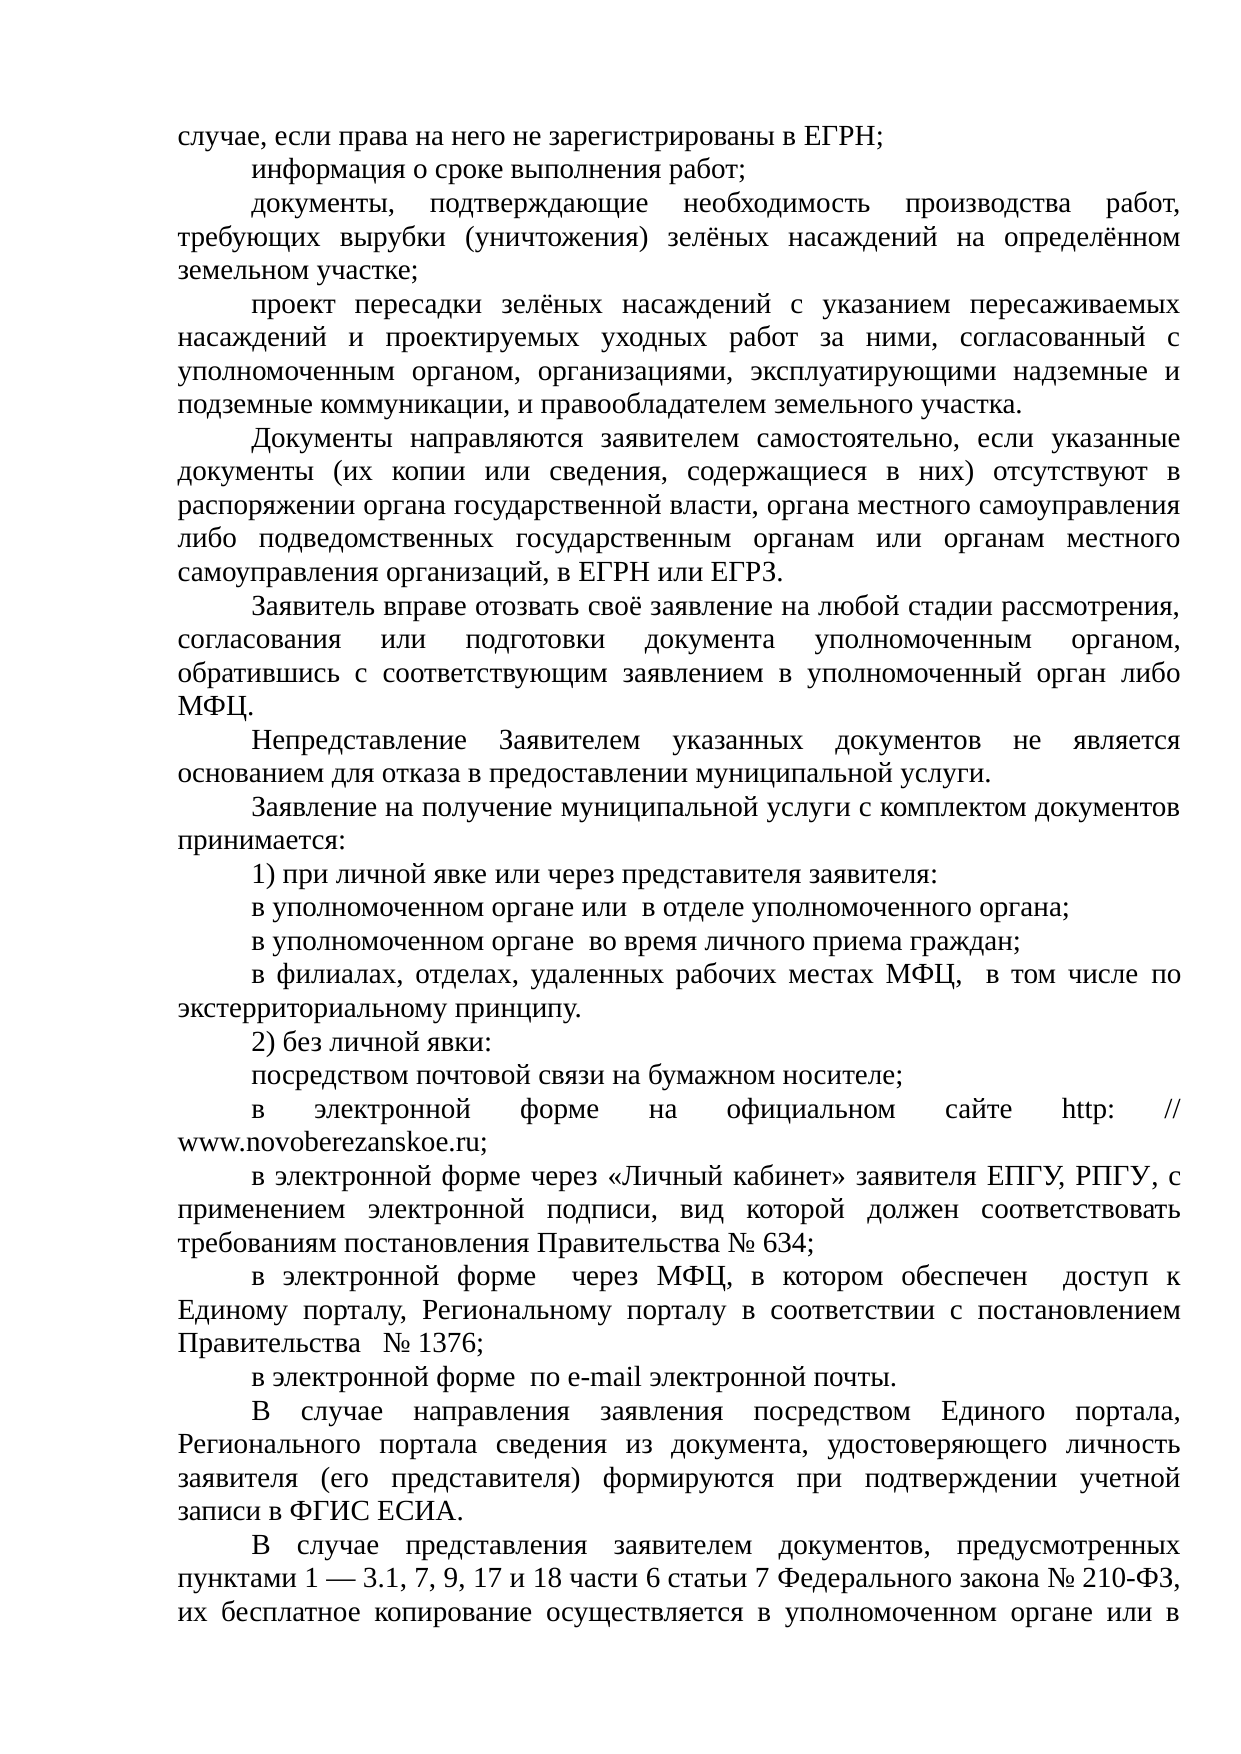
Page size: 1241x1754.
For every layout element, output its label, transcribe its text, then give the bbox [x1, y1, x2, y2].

text случае, если права на него не зарегистрированы в ЕГРН; [177, 118, 1181, 152]
text 1) при личной явке или через представителя заявителя: [177, 856, 1181, 889]
text проект пересадки зелёных насаждений с указанием пересаживаемых насаждений и проектируемых уходных работ за ними, согласованный с уполномоченным органом, организациями, эксплуатирующими надземные и подземные коммуникации, и правообладателем земельного участка. [177, 286, 1181, 420]
text 2) без личной явки: [177, 1024, 1181, 1057]
text Заявление на получение муниципальной услуги с комплектом документов принимается: [177, 789, 1181, 856]
text Непредставление Заявителем указанных документов не является основанием для отказа в предоставлении муниципальной услуги. [177, 722, 1181, 789]
text посредством почтовой связи на бумажном носителе; [177, 1057, 1181, 1091]
text информация о сроке выполнения работ; [177, 152, 1181, 185]
text документы, подтверждающие необходимость производства работ, требующих вырубки (уничтожения) зелёных насаждений на определённом земельном участке; [177, 185, 1181, 286]
text в электронной форме через МФЦ, в котором обеспечен доступ к Единому порталу, Региональному порталу в соответствии с постановлением Правительства № 1376; [177, 1258, 1181, 1359]
text в электронной форме через «Личный кабинет» заявителя ЕПГУ, РПГУ, с применением электронной подписи, вид которой должен соответствовать требованиям постановления Правительства № 634; [177, 1158, 1181, 1258]
text Документы направляются заявителем самостоятельно, если указанные документы (их копии или сведения, содержащиеся в них) отсутствуют в распоряжении органа государственной власти, органа местного самоуправления либо подведомственных государственным органам или органам местного самоуправления организаций, в ЕГРН или ЕГРЗ. [177, 420, 1181, 588]
text В случае представления заявителем документов, предусмотренных пунктами 1 — 3.1, 7, 9, 17 и 18 части 6 статьи 7 Федерального закона № 210-ФЗ, их бесплатное копирование осуществляется в уполномоченном органе или в [177, 1527, 1181, 1627]
text Заявитель вправе отозвать своё заявление на любой стадии рассмотрения, согласования или подготовки документа уполномоченным органом, обратившись с соответствующим заявлением в уполномоченный орган либо МФЦ. [177, 588, 1181, 722]
text в электронной форме по e-mail электронной почты. [177, 1359, 1181, 1393]
text в уполномоченном органе во время личного приема граждан; [177, 923, 1181, 957]
text в уполномоченном органе или в отделе уполномоченного органа; [177, 889, 1181, 923]
text в филиалах, отделах, удаленных рабочих местах МФЦ, в том числе по экстерриториальному принципу. [177, 957, 1181, 1024]
text в электронной форме на официальном сайте http: // www.novoberezanskoe.ru; [177, 1091, 1181, 1158]
text В случае направления заявления посредством Единого портала, Регионального портала сведения из документа, удостоверяющего личность заявителя (его представителя) формируются при подтверждении учетной записи в ФГИС ЕСИА. [177, 1393, 1181, 1527]
